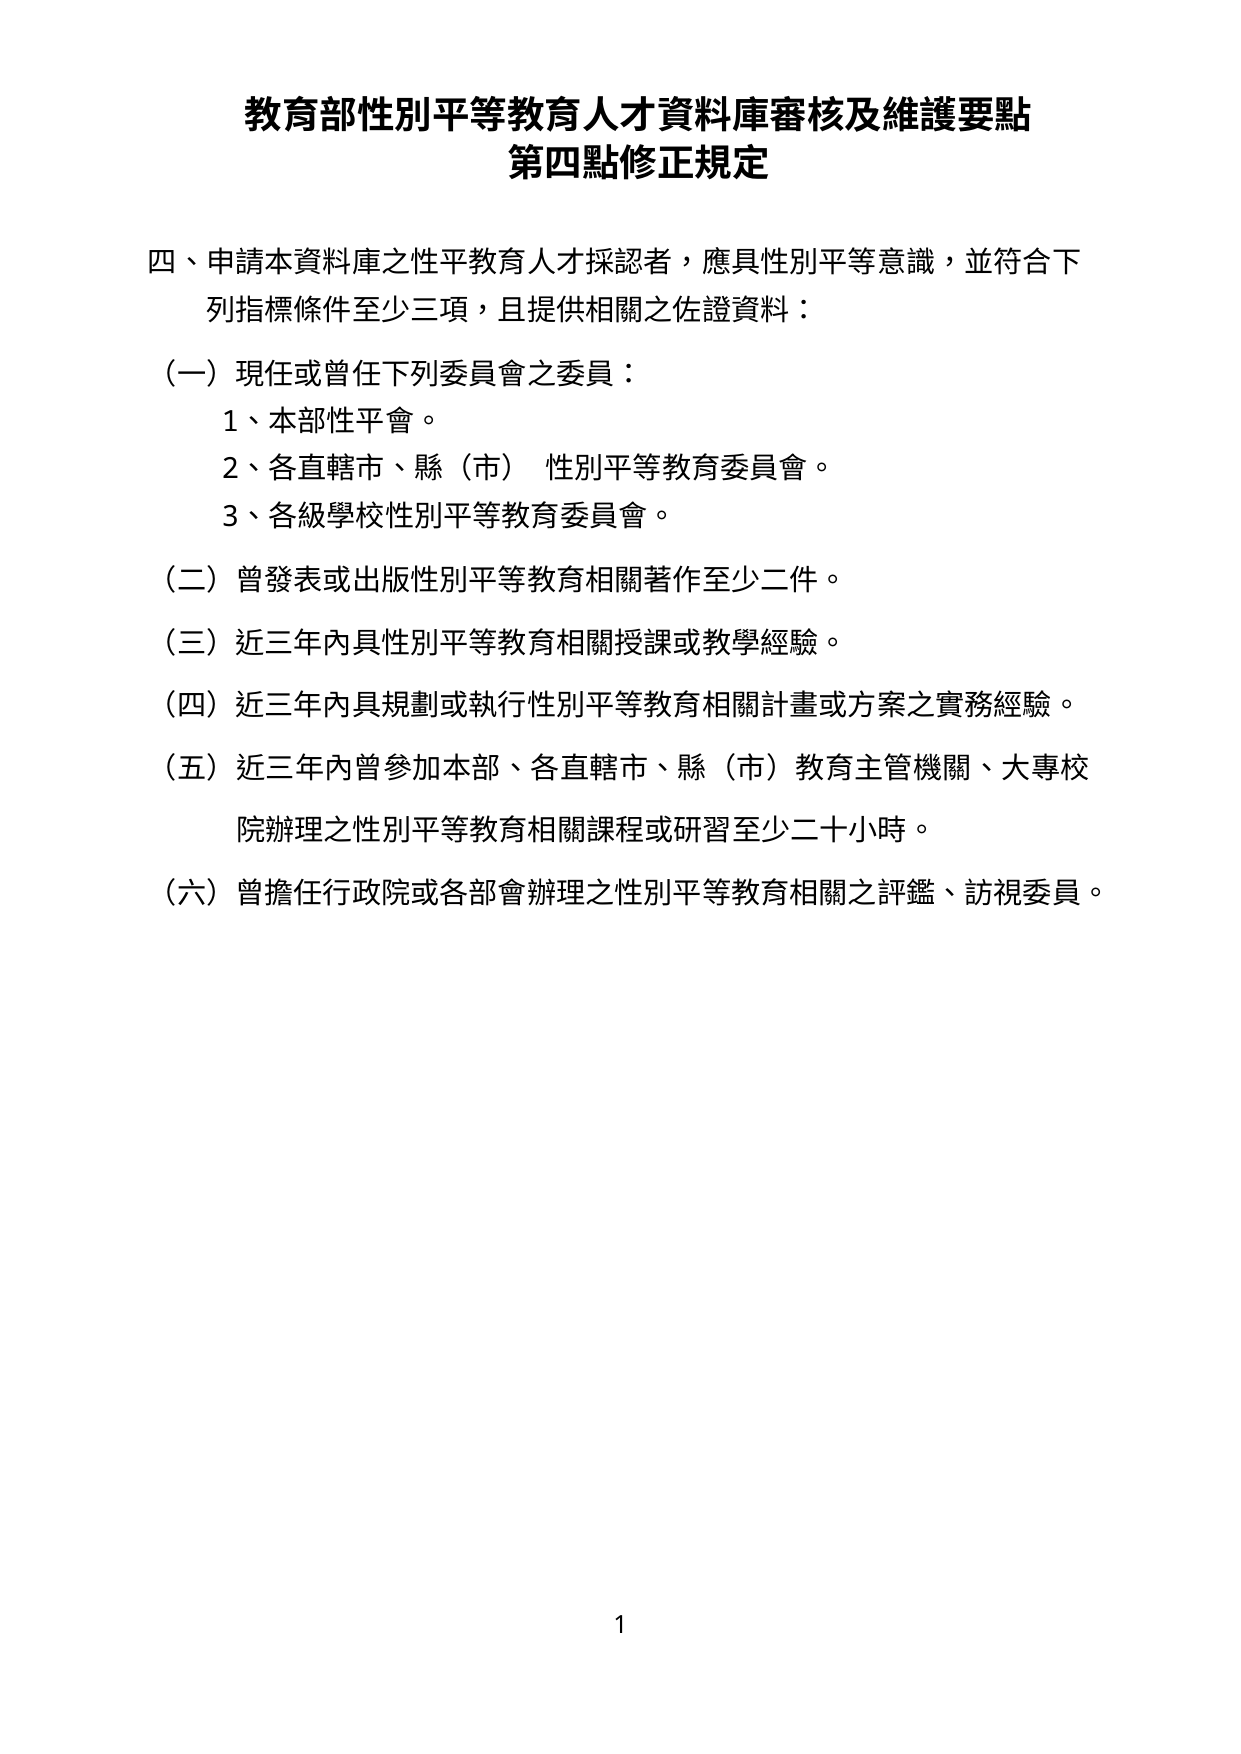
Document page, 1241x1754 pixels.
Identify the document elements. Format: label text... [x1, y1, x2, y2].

text （四）近三年內具規劃或執行性別平等教育相關計畫或方案之實務經驗。 [148, 661, 1093, 724]
text 教育部性別平等教育人才資料庫審核及維護要點 [148, 91, 1128, 138]
text （五）近三年內曾參加本部、各直轄市、縣（市）教育主管機關、大專校院辦理之性別平等教育相關課程或研習至少二十小時。 [148, 724, 1093, 849]
text 2、各直轄市、縣（市） 性別平等教育委員會。 [148, 441, 1093, 488]
text 1、本部性平會。 [148, 393, 1093, 441]
text （二）曾發表或出版性別平等教育相關著作至少二件。 [148, 536, 1093, 599]
text 3、各級學校性別平等教育委員會。 [148, 488, 1093, 536]
text 四、申請本資料庫之性平教育人才採認者，應具性別平等意識，並符合下列指標條件至少三項，且提供相關之佐證資料： [148, 234, 1093, 330]
text （一）現任或曾任下列委員會之委員： [148, 330, 1093, 393]
text （三）近三年內具性別平等教育相關授課或教學經驗。 [148, 599, 1093, 661]
text （六）曾擔任行政院或各部會辦理之性別平等教育相關之評鑑、訪視委員。 [148, 849, 1093, 911]
text 第四點修正規定 [148, 138, 1128, 186]
